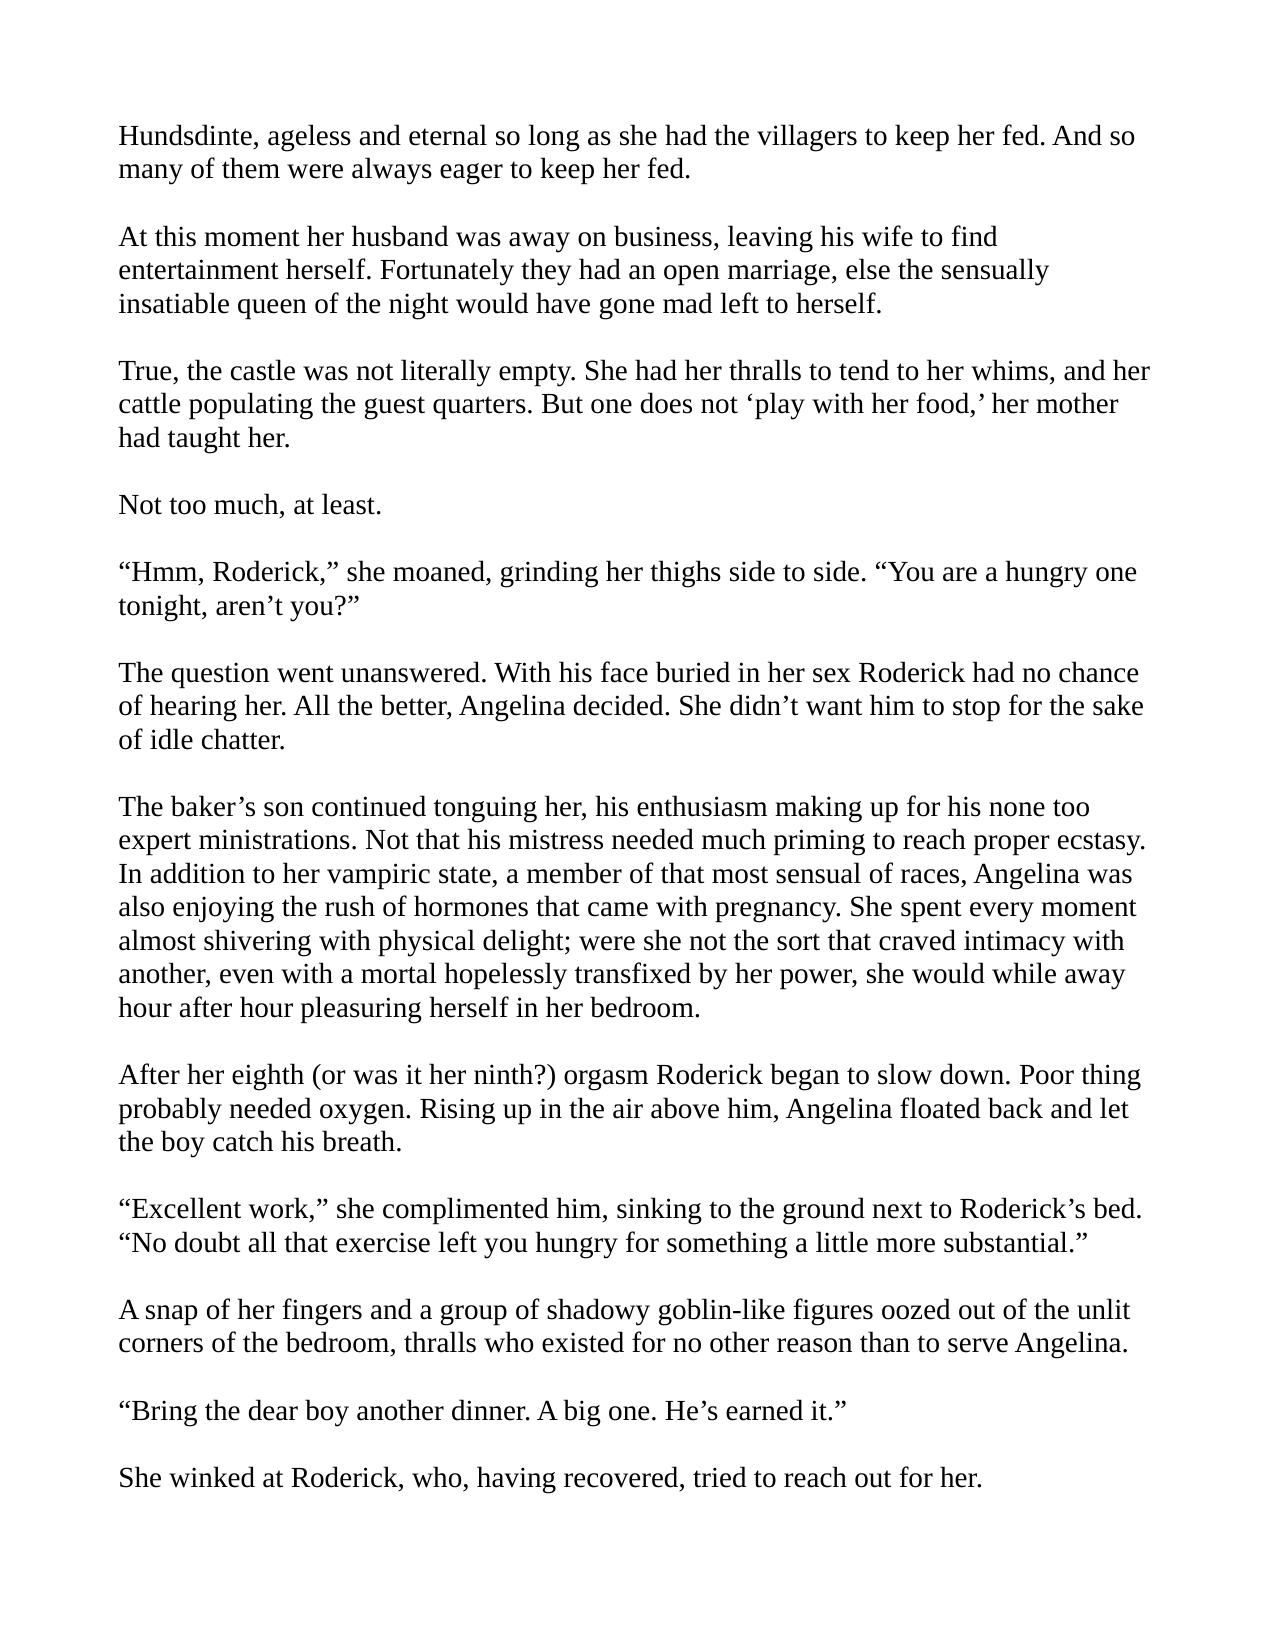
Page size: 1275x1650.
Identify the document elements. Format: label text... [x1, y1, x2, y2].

text “Hmm, Roderick,” she moaned, grinding her thighs side to side. “You are a hungry one tonight, aren’t you?” [118, 554, 1157, 621]
text The baker’s son continued tonguing her, his enthusiasm making up for his none too expert ministrations. Not that his mistress needed much priming to reach proper ecstasy. In addition to her vampiric state, a member of that most sensual of races, Angelina was also enjoying the rush of hormones that came with pregnancy. She spent every moment almost shivering with physical delight; were she not the sort that craved intimacy with another, even with a mortal hopelessly transfixed by her power, she would while away hour after hour pleasuring herself in her bedroom. [118, 789, 1157, 1024]
text The question went unanswered. With his face buried in her sex Roderick had no chance of hearing her. All the better, Angelina decided. She didn’t want him to stop for the sake of idle chatter. [118, 655, 1157, 755]
text True, the castle was not literally empty. She had her thralls to tend to her whims, and her cattle populating the guest quarters. But one does not ‘play with her food,’ her mother had taught her. [118, 353, 1157, 453]
text A snap of her fingers and a group of shadowy goblin-like figures oozed out of the unlit corners of the bedroom, thralls who existed for no other reason than to serve Angelina. [118, 1292, 1157, 1359]
text She winked at Roderick, who, having recovered, tried to reach out for her. [118, 1460, 1157, 1493]
text After her eighth (or was it her ninth?) orgasm Roderick began to slow down. Poor thing probably needed oxygen. Rising up in the air above him, Angelina floated back and let the boy catch his breath. [118, 1057, 1157, 1158]
text “Excellent work,” she complimented him, sinking to the ground next to Roderick’s bed. “No doubt all that exercise left you hungry for something a little more substantial.” [118, 1191, 1157, 1258]
text “Bring the dear boy another dinner. A big one. He’s earned it.” [118, 1393, 1157, 1426]
text Not too much, at least. [118, 487, 1157, 521]
text At this moment her husband was away on business, leaving his wife to find entertainment herself. Fortunately they had an open marriage, else the sensually insatiable queen of the night would have gone mad left to herself. [118, 219, 1157, 319]
text Hundsdinte, ageless and eternal so long as she had the villagers to keep her fed. And so many of them were always eager to keep her fed. [118, 118, 1157, 185]
